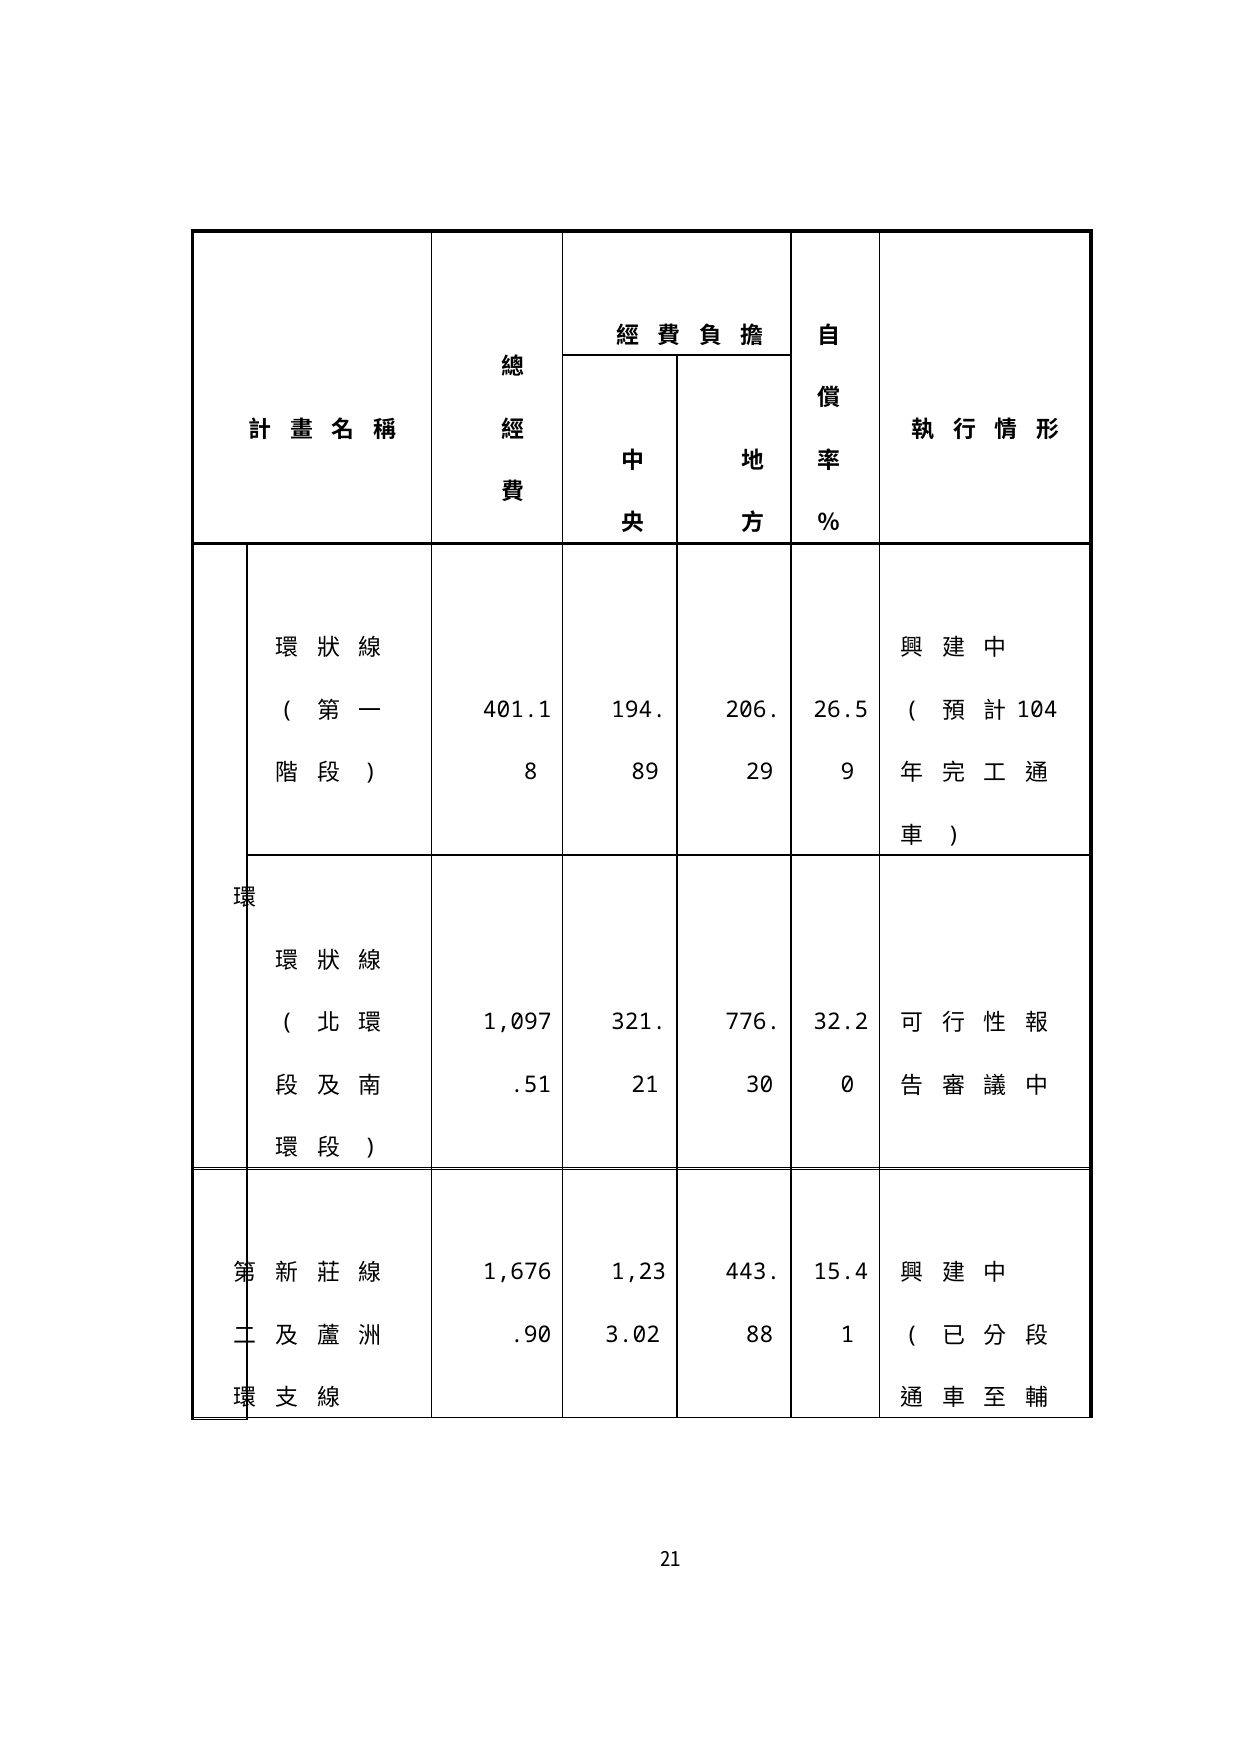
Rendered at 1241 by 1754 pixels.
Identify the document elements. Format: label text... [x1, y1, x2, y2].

table_cell 15.41 [792, 1170, 879, 1417]
table_header 計畫名稱 [194, 233, 431, 542]
table_cell 32.20 [792, 856, 879, 1167]
table_cell 第二環 [194, 1170, 246, 1417]
table_cell 興建中(已分段通車至輔 [880, 1170, 1089, 1417]
table_cell 321.21 [563, 856, 676, 1167]
table_cell 1,097.51 [432, 856, 562, 1167]
table_cell 401.18 [432, 545, 562, 854]
table_cell 1,676.90 [432, 1170, 562, 1417]
table_cell 環狀線(北環段及南環段) [248, 856, 431, 1167]
table_cell 206.29 [678, 545, 790, 854]
table_cell 地方 [678, 356, 790, 542]
table_cell 可行性報告審議中 [880, 856, 1089, 1167]
table_cell 194.89 [563, 545, 676, 854]
table_cell 1,233.02 [563, 1170, 676, 1417]
table_header 執行情形 [880, 233, 1089, 542]
table_cell 中央 [563, 356, 676, 542]
table_header 經費負擔 [563, 233, 790, 354]
table_header 自償率％ [792, 233, 879, 542]
table_cell 26.59 [792, 545, 879, 854]
table_cell 776.30 [678, 856, 790, 1167]
table_cell 443.88 [678, 1170, 790, 1417]
table_cell 第一環 [194, 545, 246, 1167]
table_cell 新莊線及蘆洲支線 [248, 1170, 431, 1417]
table_cell 興建中(預計104年完工通車) [880, 545, 1089, 854]
table_cell 環狀線(第一階段) [248, 545, 431, 854]
table_header 總經費 [432, 233, 562, 542]
